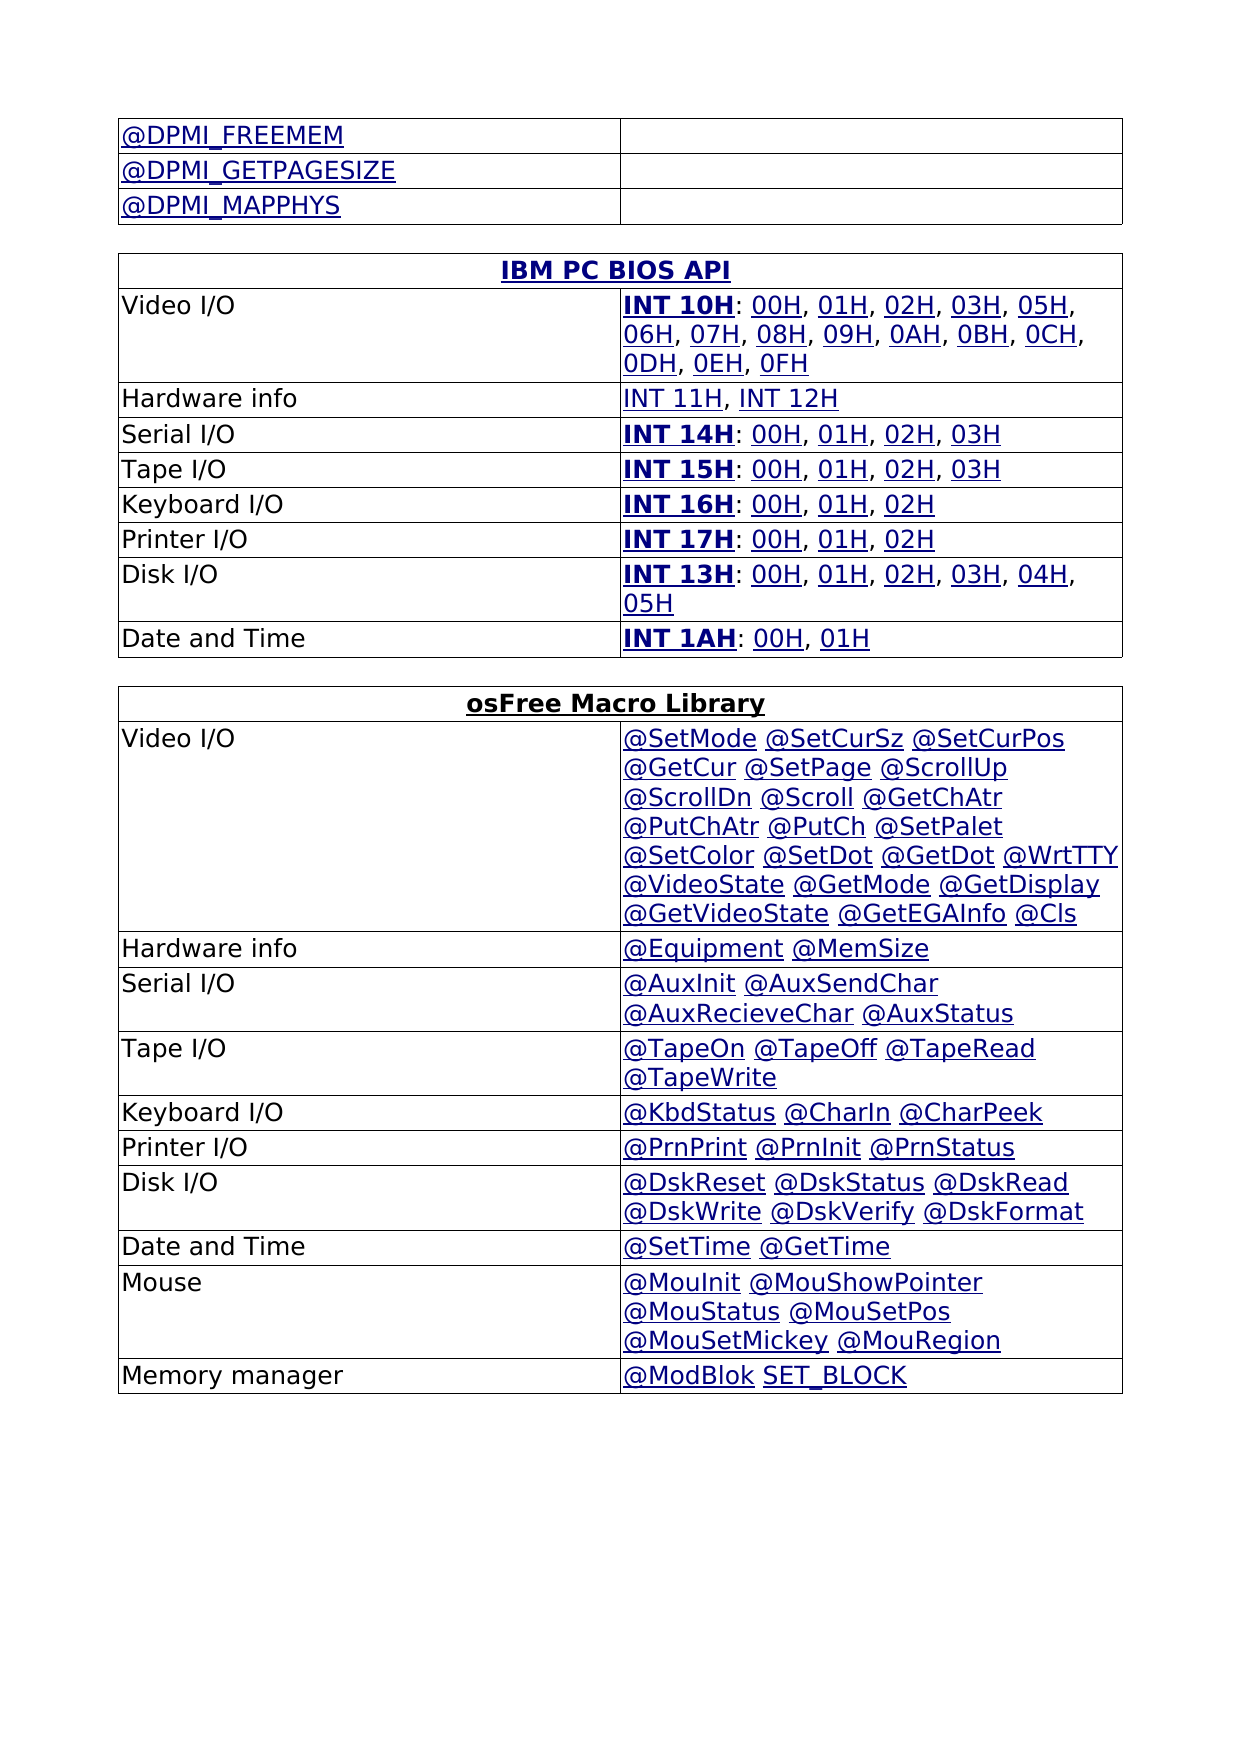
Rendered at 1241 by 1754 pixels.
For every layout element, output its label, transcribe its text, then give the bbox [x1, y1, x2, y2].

table_cell @DPMI_FREEMEM [119, 119, 620, 153]
table_cell Keyboard I/O [119, 488, 620, 522]
table_cell Tape I/O [119, 453, 620, 487]
table_cell @SetTime @GetTime [621, 1231, 1122, 1265]
table_cell Keyboard I/O [119, 1096, 620, 1130]
table_cell @KbdStatus @CharIn @CharPeek [621, 1096, 1122, 1130]
table_cell INT 1AH: 00H, 01H [621, 622, 1122, 657]
table_cell Serial I/O [119, 968, 620, 1031]
table_cell [621, 154, 1122, 188]
table_cell Hardware info [119, 383, 620, 417]
table_cell @PrnPrint @PrnInit @PrnStatus [621, 1131, 1122, 1165]
table_cell Tape I/O [119, 1032, 620, 1095]
table_cell @ModBlok SET_BLOCK [621, 1359, 1122, 1393]
table_cell INT 17H: 00H, 01H, 02H [621, 523, 1122, 557]
table_header IBM PC BIOS API [119, 254, 1122, 288]
table_cell @DskReset @DskStatus @DskRead @DskWrite @DskVerify @DskFormat [621, 1166, 1122, 1229]
table_cell Hardware info [119, 932, 620, 967]
table_cell @DPMI_GETPAGESIZE [119, 154, 620, 188]
table_cell INT 11H, INT 12H [621, 383, 1122, 417]
table_cell [621, 189, 1122, 223]
table_cell Memory manager [119, 1359, 620, 1393]
table_cell @TapeOn @TapeOff @TapeRead @TapeWrite [621, 1032, 1122, 1095]
table_cell INT 15H: 00H, 01H, 02H, 03H [621, 453, 1122, 487]
table_cell @AuxInit @AuxSendChar @AuxRecieveChar @AuxStatus [621, 968, 1122, 1031]
table_cell @Equipment @MemSize [621, 932, 1122, 967]
table_cell [621, 119, 1122, 153]
table_cell @SetMode @SetCurSz @SetCurPos @GetCur @SetPage @ScrollUp @ScrollDn @Scroll @GetChAtr @PutChAtr @PutCh @SetPalet @SetColor @SetDot @GetDot @WrtTTY @VideoState @GetMode @GetDisplay @GetVideoState @GetEGAInfo @Cls [621, 722, 1122, 931]
table_cell INT 14H: 00H, 01H, 02H, 03H [621, 418, 1122, 452]
table_cell INT 16H: 00H, 01H, 02H [621, 488, 1122, 522]
table_cell Date and Time [119, 622, 620, 657]
table_cell INT 10H: 00H, 01H, 02H, 03H, 05H, 06H, 07H, 08H, 09H, 0AH, 0BH, 0CH, 0DH, 0EH, 0FH [621, 289, 1122, 382]
table_cell @MouInit @MouShowPointer @MouStatus @MouSetPos @MouSetMickey @MouRegion [621, 1266, 1122, 1358]
table_cell Date and Time [119, 1231, 620, 1265]
table_cell @DPMI_MAPPHYS [119, 189, 620, 223]
table_cell Serial I/O [119, 418, 620, 452]
table_cell Video I/O [119, 289, 620, 382]
table_cell Printer I/O [119, 523, 620, 557]
table_cell Disk I/O [119, 558, 620, 621]
table_cell Disk I/O [119, 1166, 620, 1229]
table_header osFree Macro Library [119, 687, 1122, 721]
table_cell Printer I/O [119, 1131, 620, 1165]
table_cell INT 13H: 00H, 01H, 02H, 03H, 04H, 05H [621, 558, 1122, 621]
table_cell Mouse [119, 1266, 620, 1358]
table_cell Video I/O [119, 722, 620, 931]
